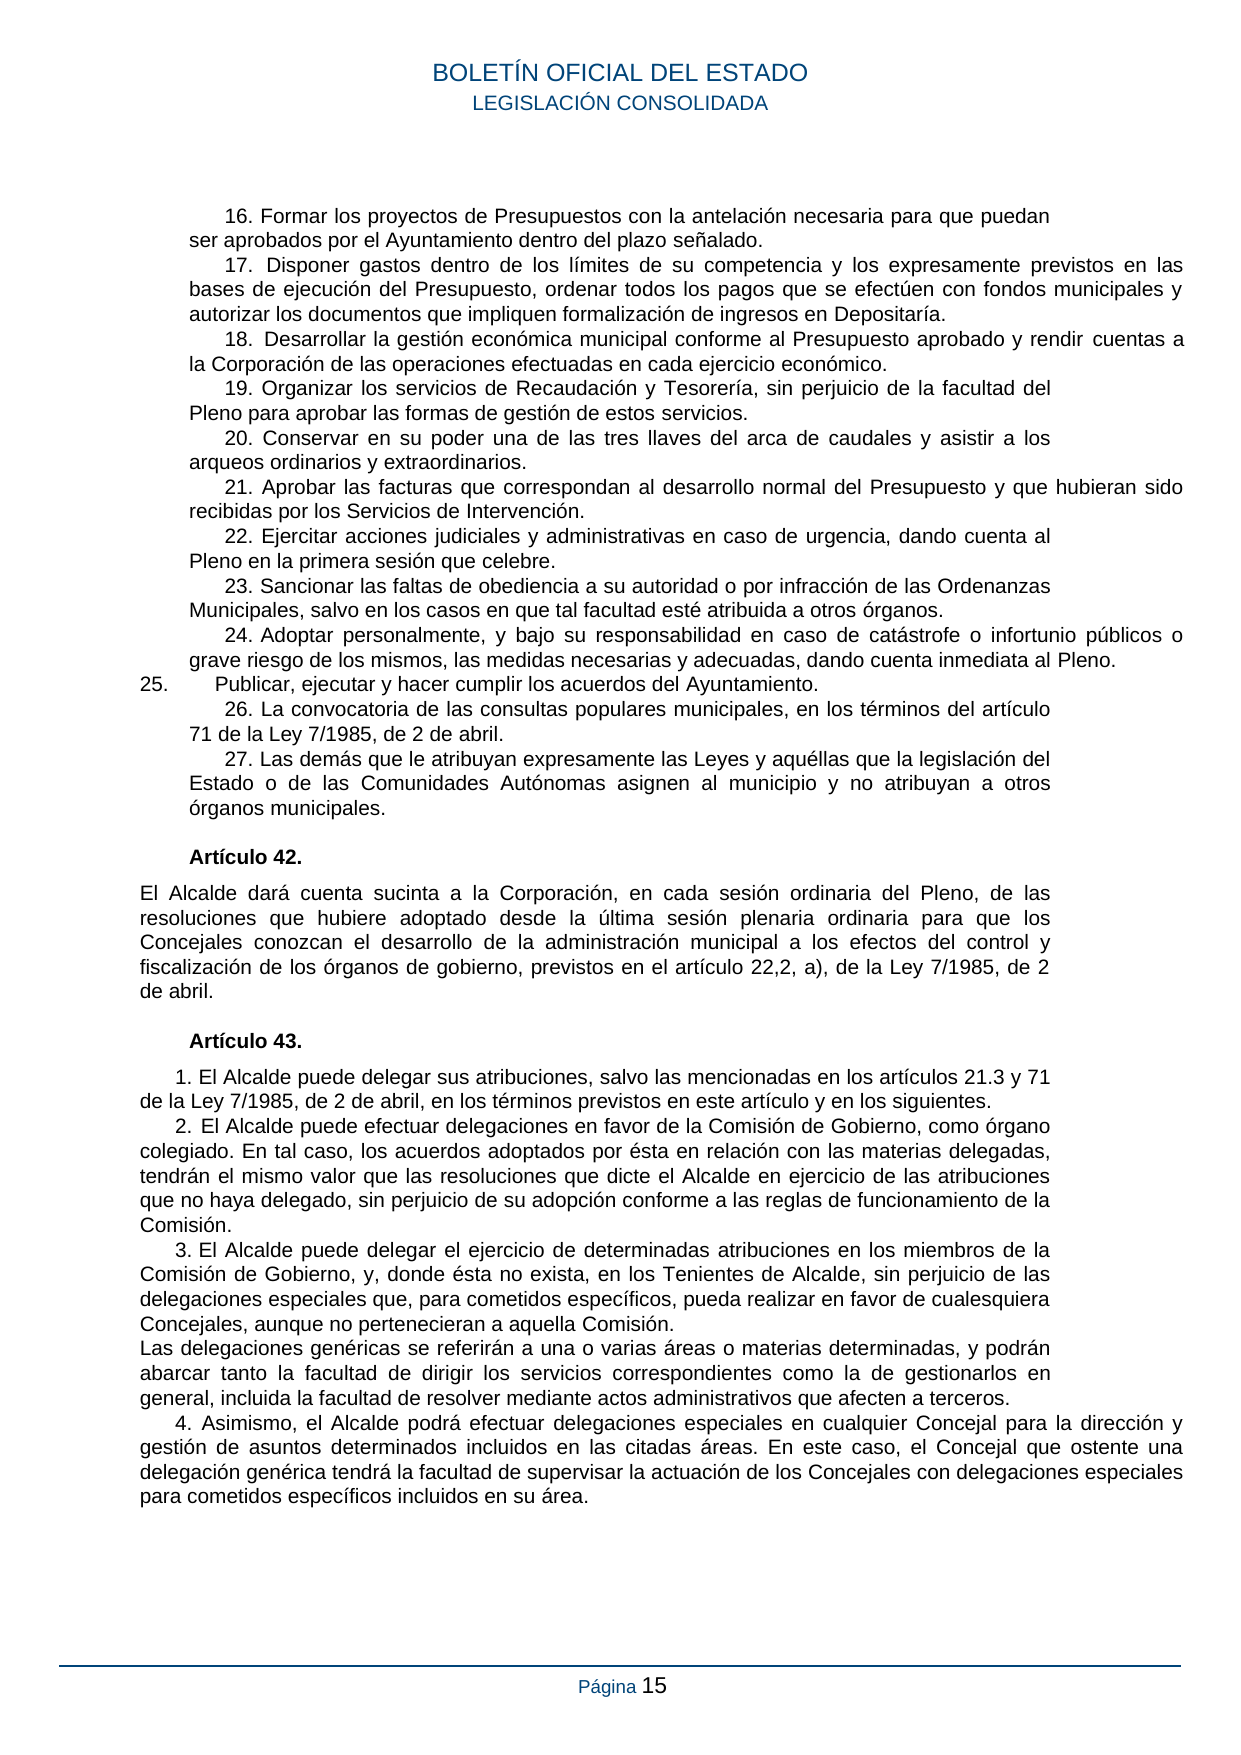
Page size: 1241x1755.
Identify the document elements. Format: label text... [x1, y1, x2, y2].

list Disponer gastos dentro de los límites de su competencia y los expresamente previstos en las bases de ejecución del Presupuesto, ordenar todos los pagos que se efectúen con fondos municipales y autorizar los documentos que impliquen formalización de ingresos en Depositaría. [189, 253, 1184, 326]
list Ejercitar acciones judiciales y administrativas en caso de urgencia, dando cuenta al Pleno en la primera sesión que celebre. [189, 524, 1052, 573]
list Conservar en su poder una de las tres llaves del arca de caudales y asistir a los arqueos ordinarios y extraordinarios. [189, 426, 1051, 474]
list El Alcalde puede efectuar delegaciones en favor de la Comisión de Gobierno, como órgano colegiado. En tal caso, los acuerdos adoptados por ésta en relación con las materias delegadas, tendrán el mismo valor que las resoluciones que dicte el Alcalde en ejercicio de las atribuciones que no haya delegado, sin perjuicio de su adopción conforme a las reglas de funcionamiento de la Comisión. [139, 1114, 1052, 1237]
text Las delegaciones genéricas se referirán a una o varias áreas o materias determinadas, y podrán abarcar tanto la facultad de dirigir los servicios correspondientes como la de gestionarlos en general, incluida la facultad de resolver mediante actos administrativos que afecten a terceros. [139, 1336, 1052, 1409]
list Adoptar personalmente, y bajo su responsabilidad en caso de catástrofe o infortunio públicos o grave riesgo de los mismos, las medidas necesarias y adecuadas, dando cuenta inmediata al Pleno. [189, 623, 1184, 671]
list Aprobar las facturas que correspondan al desarrollo normal del Presupuesto y que hubieran sido recibidas por los Servicios de Intervención. [189, 475, 1184, 523]
list Las demás que le atribuyan expresamente las Leyes y aquéllas que la legislación del Estado o de las Comunidades Autónomas asignen al municipio y no atribuyan a otros órganos municipales. [189, 747, 1052, 820]
subtitle Artículo 43. [189, 1029, 1184, 1053]
list La convocatoria de las consultas populares municipales, en los términos del artículo 71 de la Ley 7/1985, de 2 de abril. [189, 697, 1052, 746]
list Sancionar las faltas de obediencia a su autoridad o por infracción de las Ordenanzas Municipales, salvo en los casos en que tal facultad esté atribuida a otros órganos. [189, 573, 1052, 622]
text El Alcalde dará cuenta sucinta a la Corporación, en cada sesión ordinaria del Pleno, de las resoluciones que hubiere adoptado desde la última sesión plenaria ordinaria para que los Concejales conozcan el desarrollo de la administración municipal a los efectos del control y fiscalización de los órganos de gobierno, previstos en el artículo 22,2, a), de la Ley 7/1985, de 2 de abril. [139, 881, 1052, 1003]
list El Alcalde puede delegar sus atribuciones, salvo las mencionadas en los artículos 21.3 y 71 de la Ley 7/1985, de 2 de abril, en los términos previstos en este artículo y en los siguientes. [139, 1065, 1052, 1113]
list Publicar, ejecutar y hacer cumplir los acuerdos del Ayuntamiento. [139, 672, 1184, 696]
subtitle Artículo 42. [189, 845, 1184, 869]
list Asimismo, el Alcalde podrá efectuar delegaciones especiales en cualquier Concejal para la dirección y gestión de asuntos determinados incluidos en las citadas áreas. En este caso, el Concejal que ostente una delegación genérica tendrá la facultad de supervisar la actuación de los Concejales con delegaciones especiales para cometidos específicos incluidos en su área. [139, 1410, 1184, 1508]
list Desarrollar la gestión económica municipal conforme al Presupuesto aprobado y rendir cuentas a la Corporación de las operaciones efectuadas en cada ejercicio económico. [189, 327, 1184, 375]
list Formar los proyectos de Presupuestos con la antelación necesaria para que puedan ser aprobados por el Ayuntamiento dentro del plazo señalado. [189, 203, 1052, 252]
list El Alcalde puede delegar el ejercicio de determinadas atribuciones en los miembros de la Comisión de Gobierno, y, donde ésta no exista, en los Tenientes de Alcalde, sin perjuicio de las delegaciones especiales que, para cometidos específicos, pueda realizar en favor de cualesquiera Concejales, aunque no pertenecieran a aquella Comisión. [139, 1238, 1052, 1335]
list Organizar los servicios de Recaudación y Tesorería, sin perjuicio de la facultad del Pleno para aprobar las formas de gestión de estos servicios. [189, 376, 1052, 425]
